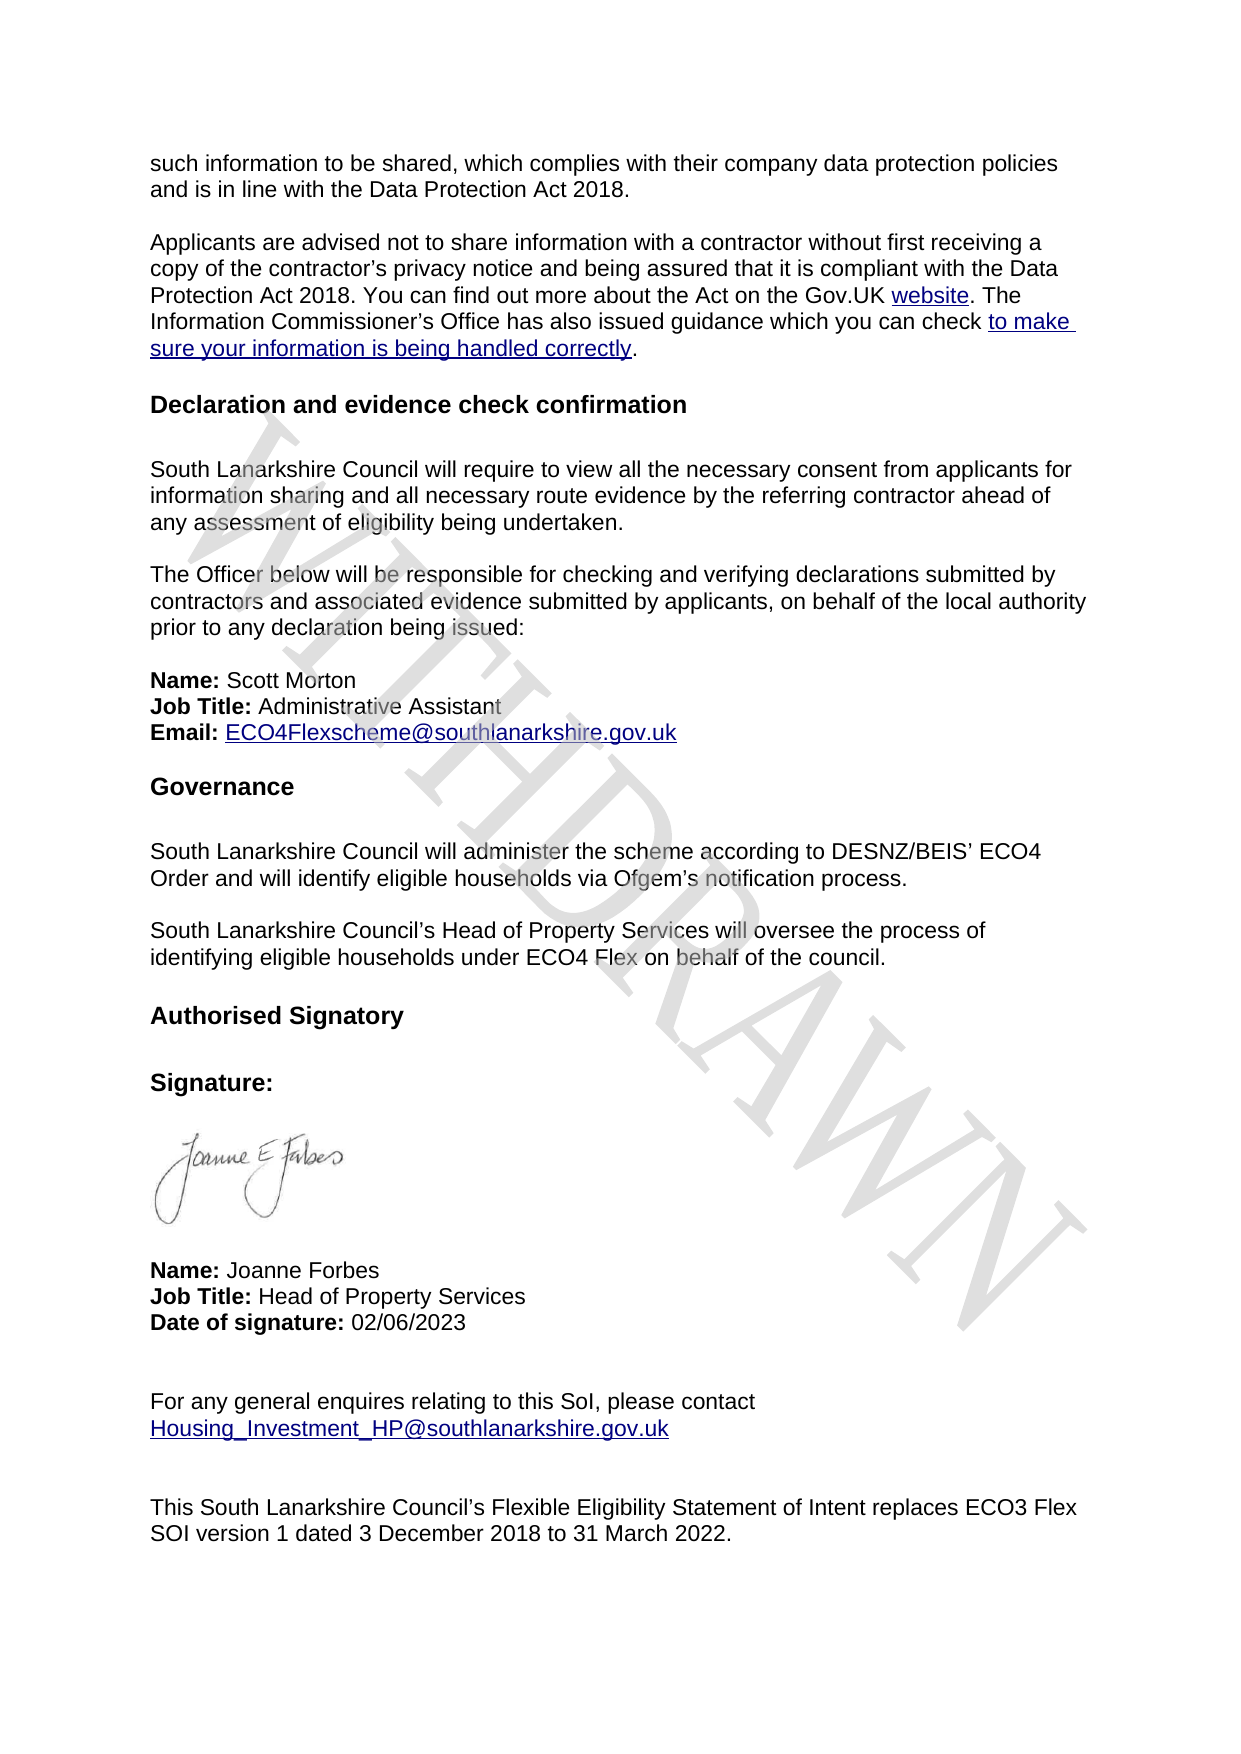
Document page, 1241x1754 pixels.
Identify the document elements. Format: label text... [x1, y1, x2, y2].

subtitle [674, 1001, 774, 1030]
subtitle [529, 772, 614, 801]
text [912, 1257, 978, 1283]
text Email: ECO4Flexscheme@southlanarkshire.gov.uk [375, 719, 478, 742]
subtitle Declaration and evidence check confirmation [150, 389, 1090, 418]
text Name: Scott Morton [150, 667, 409, 693]
text Email: ECO4Flexscheme@southlanarkshire.gov.uk [150, 719, 376, 746]
text The Officer below will be responsible for checking and verifying declarations submitted by contractors and associated evidence submitted by applicants, on behalf of the local authority prior to any declaration being issued: [421, 561, 1090, 640]
text Date of signature: 02/06/2023 [150, 1309, 1090, 1336]
subtitle [753, 1001, 811, 1030]
text [987, 1283, 1090, 1309]
text South Lanarkshire Council will require to view all the necessary consent from applicants for information sharing and all necessary route evidence by the referring contractor ahead of any assessment of eligibility being undertaken. [150, 456, 248, 535]
text [410, 667, 521, 693]
text Job Title: Head of Property Services [150, 1283, 970, 1309]
text Job Title: Administrative Assistant [506, 693, 1090, 719]
text [855, 1068, 1090, 1096]
text [780, 1068, 850, 1096]
subtitle [612, 785, 642, 801]
text South Lanarkshire Council will administer the scheme according to DESNZ/BEIS’ ECO4 Order and will identify eligible households via Ofgem’s notification process. [535, 838, 653, 891]
text Name: Joanne Forbes [150, 1257, 913, 1283]
subtitle [817, 1001, 1090, 1030]
text Job Title: Administrative Assistant [384, 693, 504, 719]
text [527, 667, 1090, 693]
text South Lanarkshire Council’s Head of Property Services will oversee the process of identifying eligible households under ECO4 Flex on behalf of the council. [693, 917, 1090, 970]
text Applicants are advised not to share information with a contractor without first receiving a copy of the contractor’s privacy notice and being assured that it is compliant with the Data Protection Act 2018. You can find out more about the Act on the Gov.UK website. The Information Commissioner’s Office has also issued guidance which you can check to make sure your information is being handled correctly. [150, 229, 1090, 361]
subtitle [435, 772, 521, 801]
subtitle [632, 772, 1090, 801]
subtitle Authorised Signatory [150, 1001, 662, 1030]
text South Lanarkshire Council’s Head of Property Services will oversee the process of identifying eligible households under ECO4 Flex on behalf of the council. [150, 917, 657, 970]
text The Officer below will be responsible for checking and verifying declarations submitted by contractors and associated evidence submitted by applicants, on behalf of the local authority prior to any declaration being issued: [150, 561, 392, 640]
text For any general enquires relating to this SoI, please contact Housing_Investment_HP@southlanarkshire.gov.uk [150, 1388, 1090, 1441]
text Email: ECO4Flexscheme@southlanarkshire.gov.uk [579, 719, 1090, 746]
text Email: ECO4Flexscheme@southlanarkshire.gov.uk [494, 719, 572, 742]
text [1013, 1257, 1090, 1283]
text The Officer below will be responsible for checking and verifying declarations submitted by contractors and associated evidence submitted by applicants, on behalf of the local authority prior to any declaration being issued: [340, 568, 459, 640]
text South Lanarkshire Council will administer the scheme according to DESNZ/BEIS’ ECO4 Order and will identify eligible households via Ofgem’s notification process. [150, 838, 548, 891]
text South Lanarkshire Council will administer the scheme according to DESNZ/BEIS’ ECO4 Order and will identify eligible households via Ofgem’s notification process. [646, 838, 1090, 891]
subtitle Governance [150, 772, 431, 801]
text [991, 1257, 1023, 1283]
text Job Title: Administrative Assistant [150, 693, 383, 719]
text such information to be shared, which complies with their company data protection policies and is in line with the Data Protection Act 2018. [150, 150, 1090, 203]
text This South Lanarkshire Council’s Flexible Eligibility Statement of Intent replaces ECO3 Flex SOI version 1 dated 3 December 2018 to 31 March 2022. [150, 1494, 1090, 1546]
text South Lanarkshire Council will require to view all the necessary consent from applicants for information sharing and all necessary route evidence by the referring contractor ahead of any assessment of eligibility being undertaken. [232, 456, 1090, 535]
text Signature: [150, 1068, 773, 1096]
